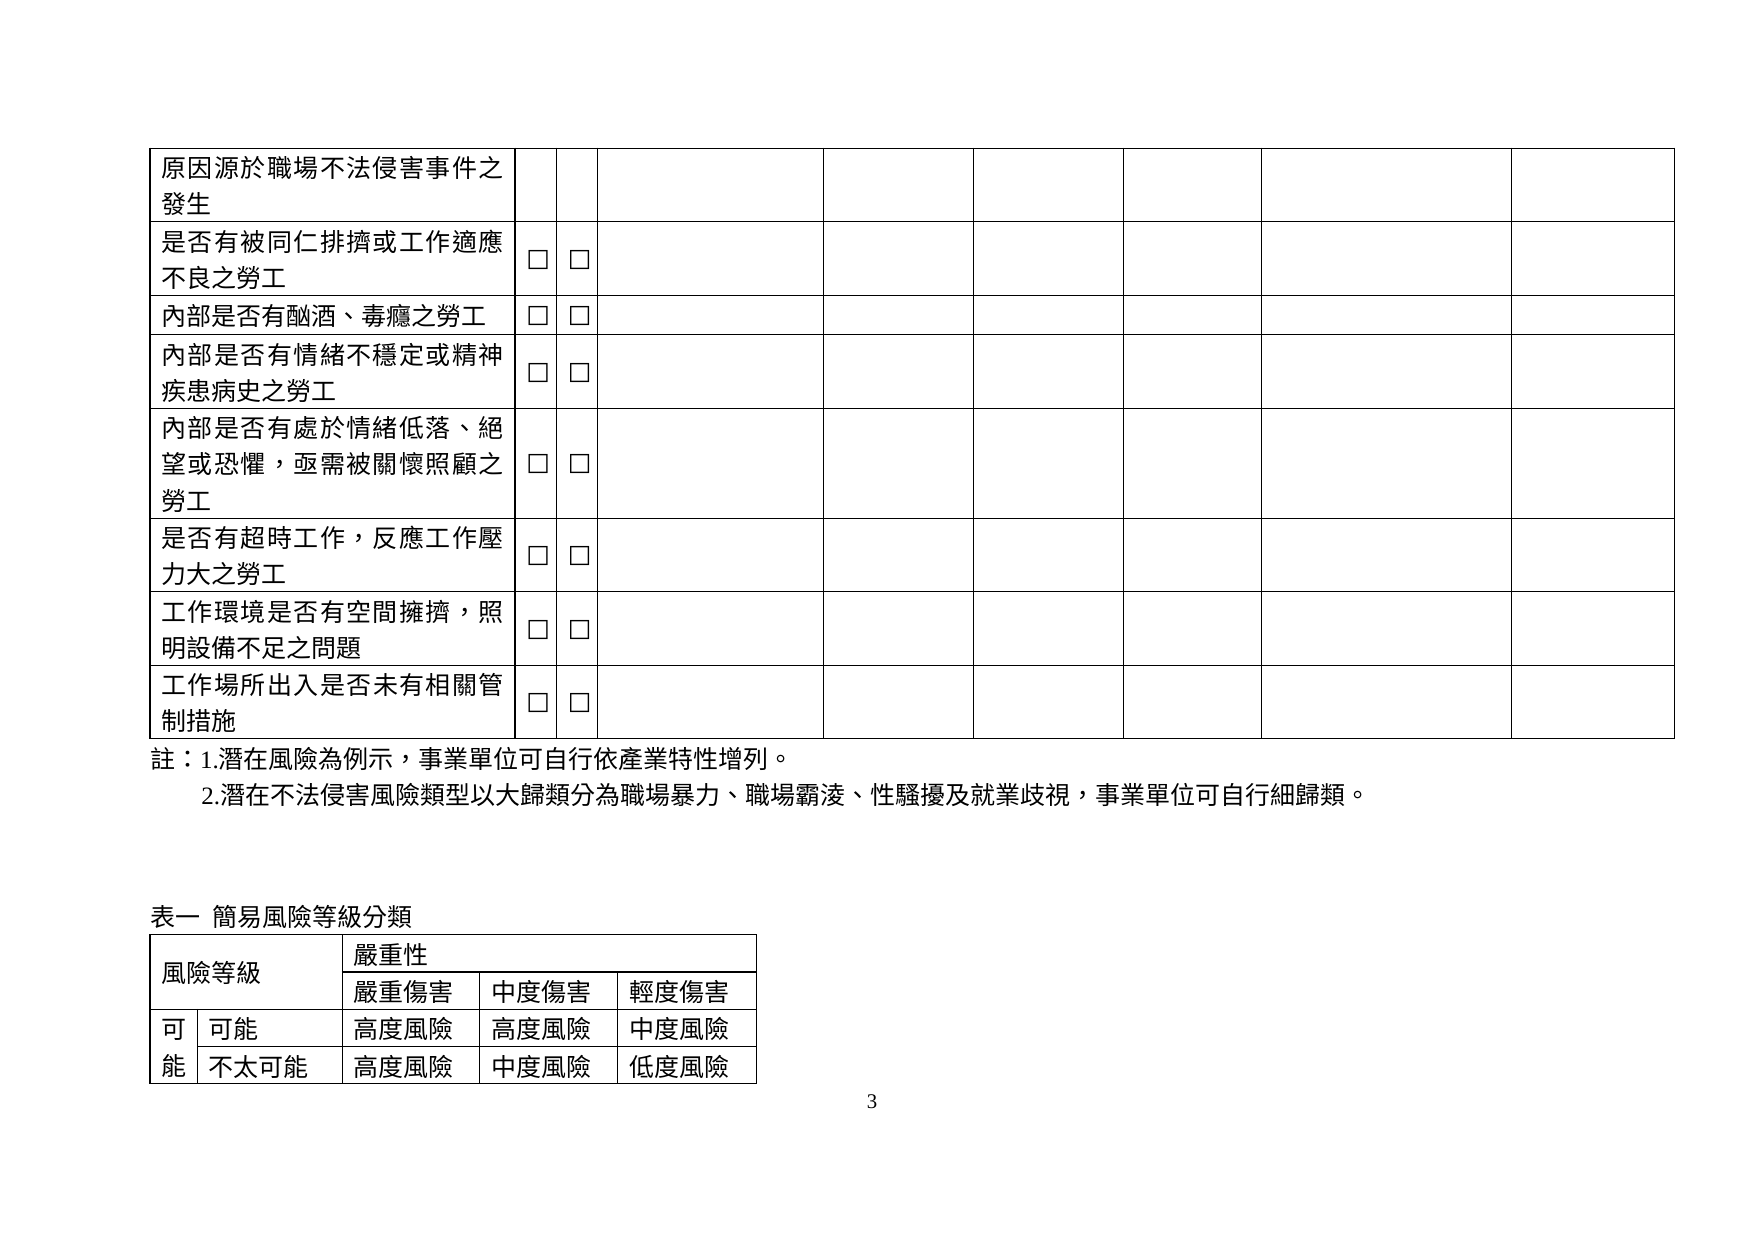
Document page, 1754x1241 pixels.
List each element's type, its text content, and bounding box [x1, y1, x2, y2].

table_cell 中度傷害 [480, 973, 617, 1009]
table_cell 內部是否有處於情緒低落、絕望或恐懼，亟需被關懷照顧之勞工 [151, 409, 514, 517]
table_cell [1512, 519, 1674, 591]
table_cell [1262, 666, 1511, 738]
table_cell □ [557, 592, 597, 664]
text 2.潛在不法侵害風險類型以大歸類分為職場暴力、職場霸淩、性騷擾及就業歧視，事業單位可自行細歸類。 [201, 775, 1604, 812]
table_cell [1512, 222, 1674, 295]
table_cell [974, 519, 1123, 591]
table_cell [1262, 149, 1511, 221]
table_cell [1512, 592, 1674, 664]
table_cell [1262, 519, 1511, 591]
table_cell □ [557, 222, 597, 295]
table_cell 可能 [198, 1010, 342, 1046]
table_cell [598, 222, 823, 295]
table_cell [1124, 592, 1261, 664]
table_cell 輕度傷害 [618, 973, 756, 1009]
table_cell □ [516, 666, 556, 738]
table_cell [974, 149, 1123, 221]
table_cell [598, 149, 823, 221]
table_cell [974, 409, 1123, 517]
table_cell 高度風險 [480, 1010, 617, 1046]
table_cell [1262, 222, 1511, 295]
table_cell 可能性 [151, 1010, 197, 1083]
table_cell □ [516, 409, 556, 517]
text 註：1.潛在風險為例示，事業單位可自行依產業特性增列。 [150, 739, 1604, 775]
table_cell 高度風險 [343, 1047, 479, 1083]
table_cell [974, 666, 1123, 738]
table_cell 內部是否有情緒不穩定或精神疾患病史之勞工 [151, 335, 514, 408]
table_cell [1124, 222, 1261, 295]
table_cell [1512, 666, 1674, 738]
table_cell [598, 296, 823, 334]
table_cell □ [516, 519, 556, 591]
table_cell [824, 519, 973, 591]
table_cell 低度風險 [618, 1047, 756, 1083]
table_cell □ [557, 519, 597, 591]
table_cell [557, 149, 597, 221]
table_cell 高度風險 [343, 1010, 479, 1046]
table_cell [598, 335, 823, 408]
table_cell 內部是否有酗酒、毒癮之勞工 [151, 296, 514, 334]
table_cell [598, 519, 823, 591]
table_cell [1124, 335, 1261, 408]
table_cell [1512, 335, 1674, 408]
table_cell [598, 666, 823, 738]
table_cell [824, 296, 973, 334]
table_cell [1124, 149, 1261, 221]
table_cell [974, 592, 1123, 664]
table_cell [598, 409, 823, 517]
table_cell □ [516, 222, 556, 295]
table_cell 中度風險 [618, 1010, 756, 1046]
table_cell [1124, 666, 1261, 738]
table_cell [1512, 296, 1674, 334]
table_cell □ [516, 296, 556, 334]
table_cell [974, 296, 1123, 334]
table_cell [516, 149, 556, 221]
table_cell 原因源於職場不法侵害事件之發生 [151, 149, 514, 221]
table_cell 是否有被同仁排擠或工作適應不良之勞工 [151, 222, 514, 295]
table_cell [824, 222, 973, 295]
table_cell 工作場所出入是否未有相關管制措施 [151, 666, 514, 738]
table_header 風險等級 [151, 935, 342, 1009]
table_cell [1124, 519, 1261, 591]
table_cell □ [557, 296, 597, 334]
table_cell [1262, 409, 1511, 517]
table_cell □ [557, 335, 597, 408]
table_cell 是否有超時工作，反應工作壓力大之勞工 [151, 519, 514, 591]
table_cell 不太可能 [198, 1047, 342, 1083]
table_cell [1262, 296, 1511, 334]
table_cell [824, 592, 973, 664]
table_cell [824, 335, 973, 408]
table_cell [824, 666, 973, 738]
table_cell □ [557, 666, 597, 738]
table_cell [1124, 409, 1261, 517]
table_cell □ [557, 409, 597, 517]
table_cell □ [516, 335, 556, 408]
table_cell □ [516, 592, 556, 664]
table_cell [974, 335, 1123, 408]
table_cell 工作環境是否有空間擁擠，照明設備不足之問題 [151, 592, 514, 664]
table_cell 中度風險 [480, 1047, 617, 1083]
table_header 嚴重性 [343, 935, 756, 971]
table_cell [824, 149, 973, 221]
table_cell [1124, 296, 1261, 334]
table_cell [824, 409, 973, 517]
table_cell [1262, 592, 1511, 664]
table_cell 嚴重傷害 [343, 973, 479, 1009]
table_cell [1512, 409, 1674, 517]
table_cell [1512, 149, 1674, 221]
text 表一 簡易風險等級分類 [150, 898, 1604, 934]
table_cell [974, 222, 1123, 295]
table_cell [598, 592, 823, 664]
table_cell [1262, 335, 1511, 408]
